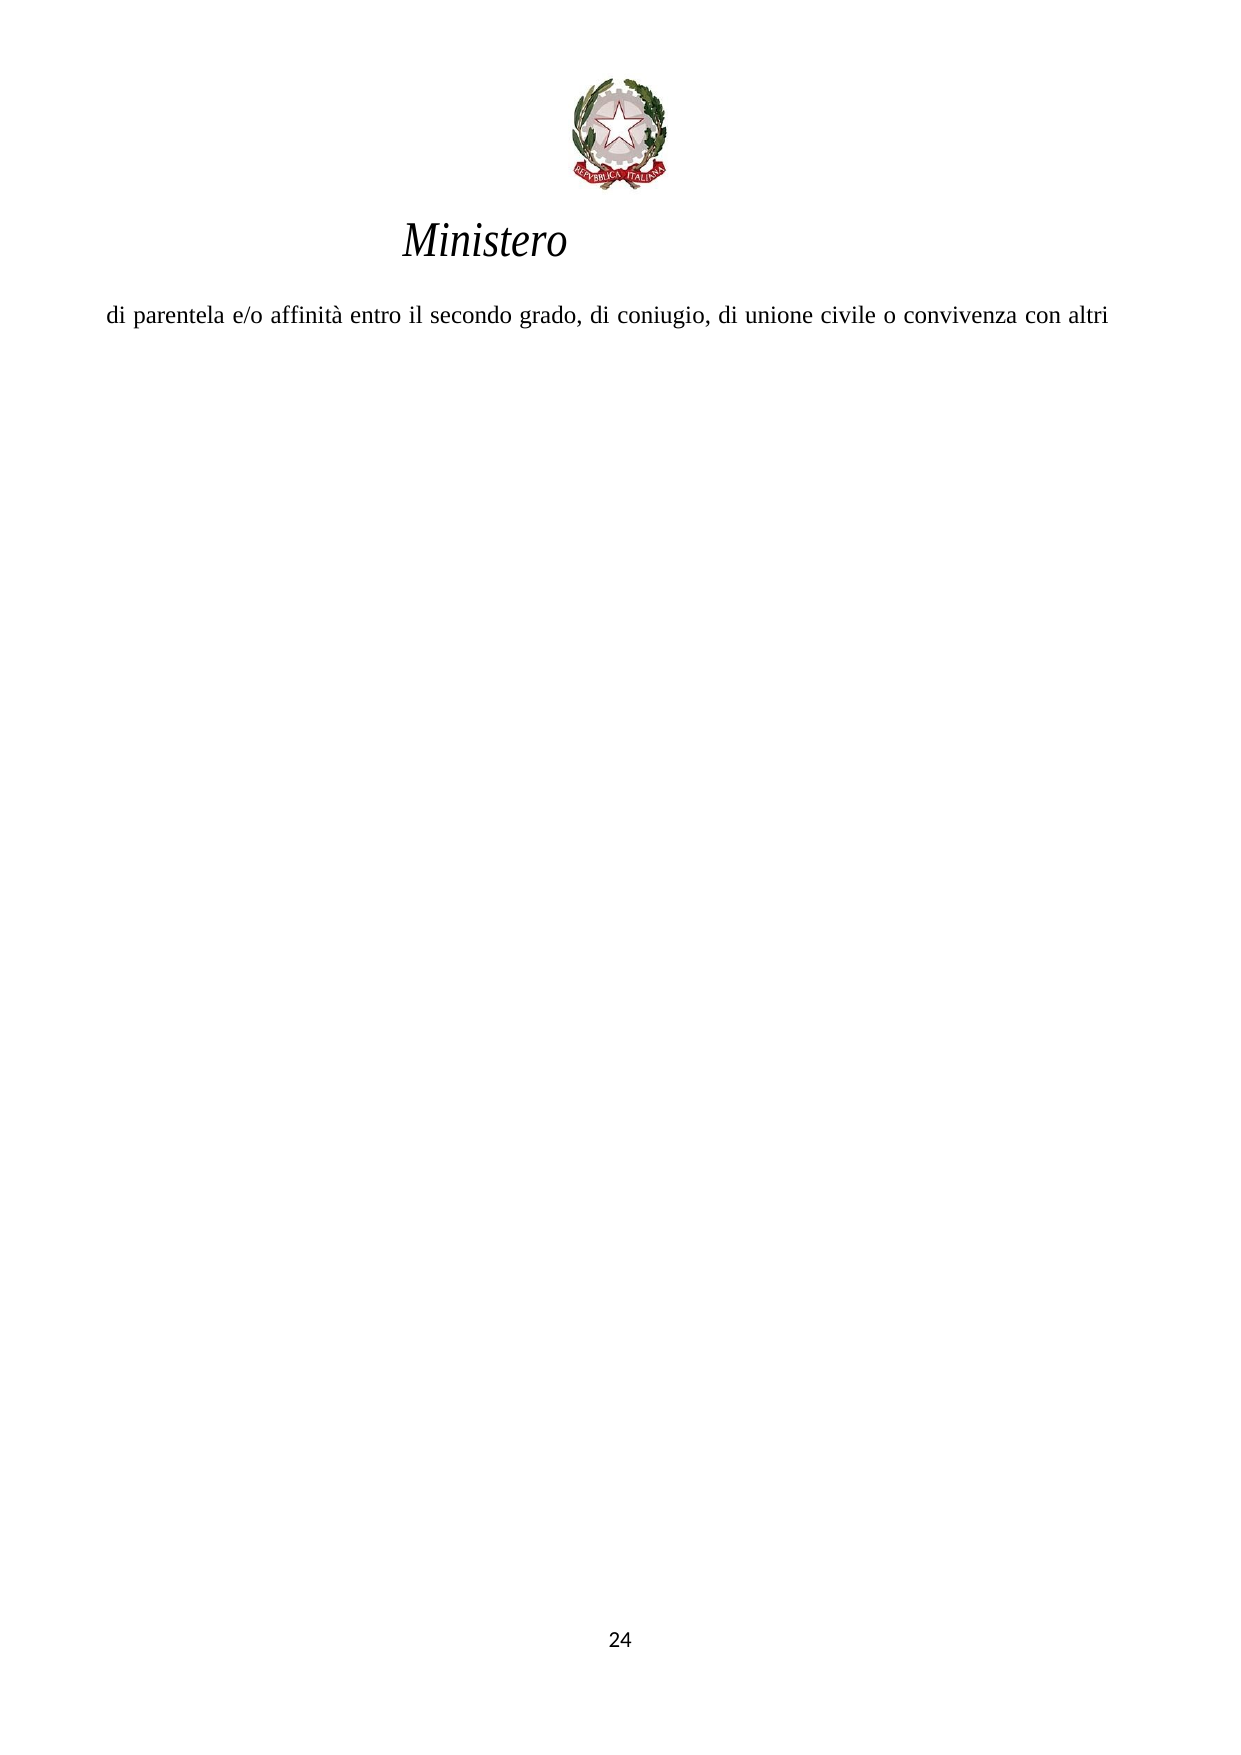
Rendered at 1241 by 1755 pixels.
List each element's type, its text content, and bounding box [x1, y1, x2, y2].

list di parentela e/o affinità entro il secondo grado, di coniugio, di unione civile o convivenza con altri [106, 300, 1122, 329]
